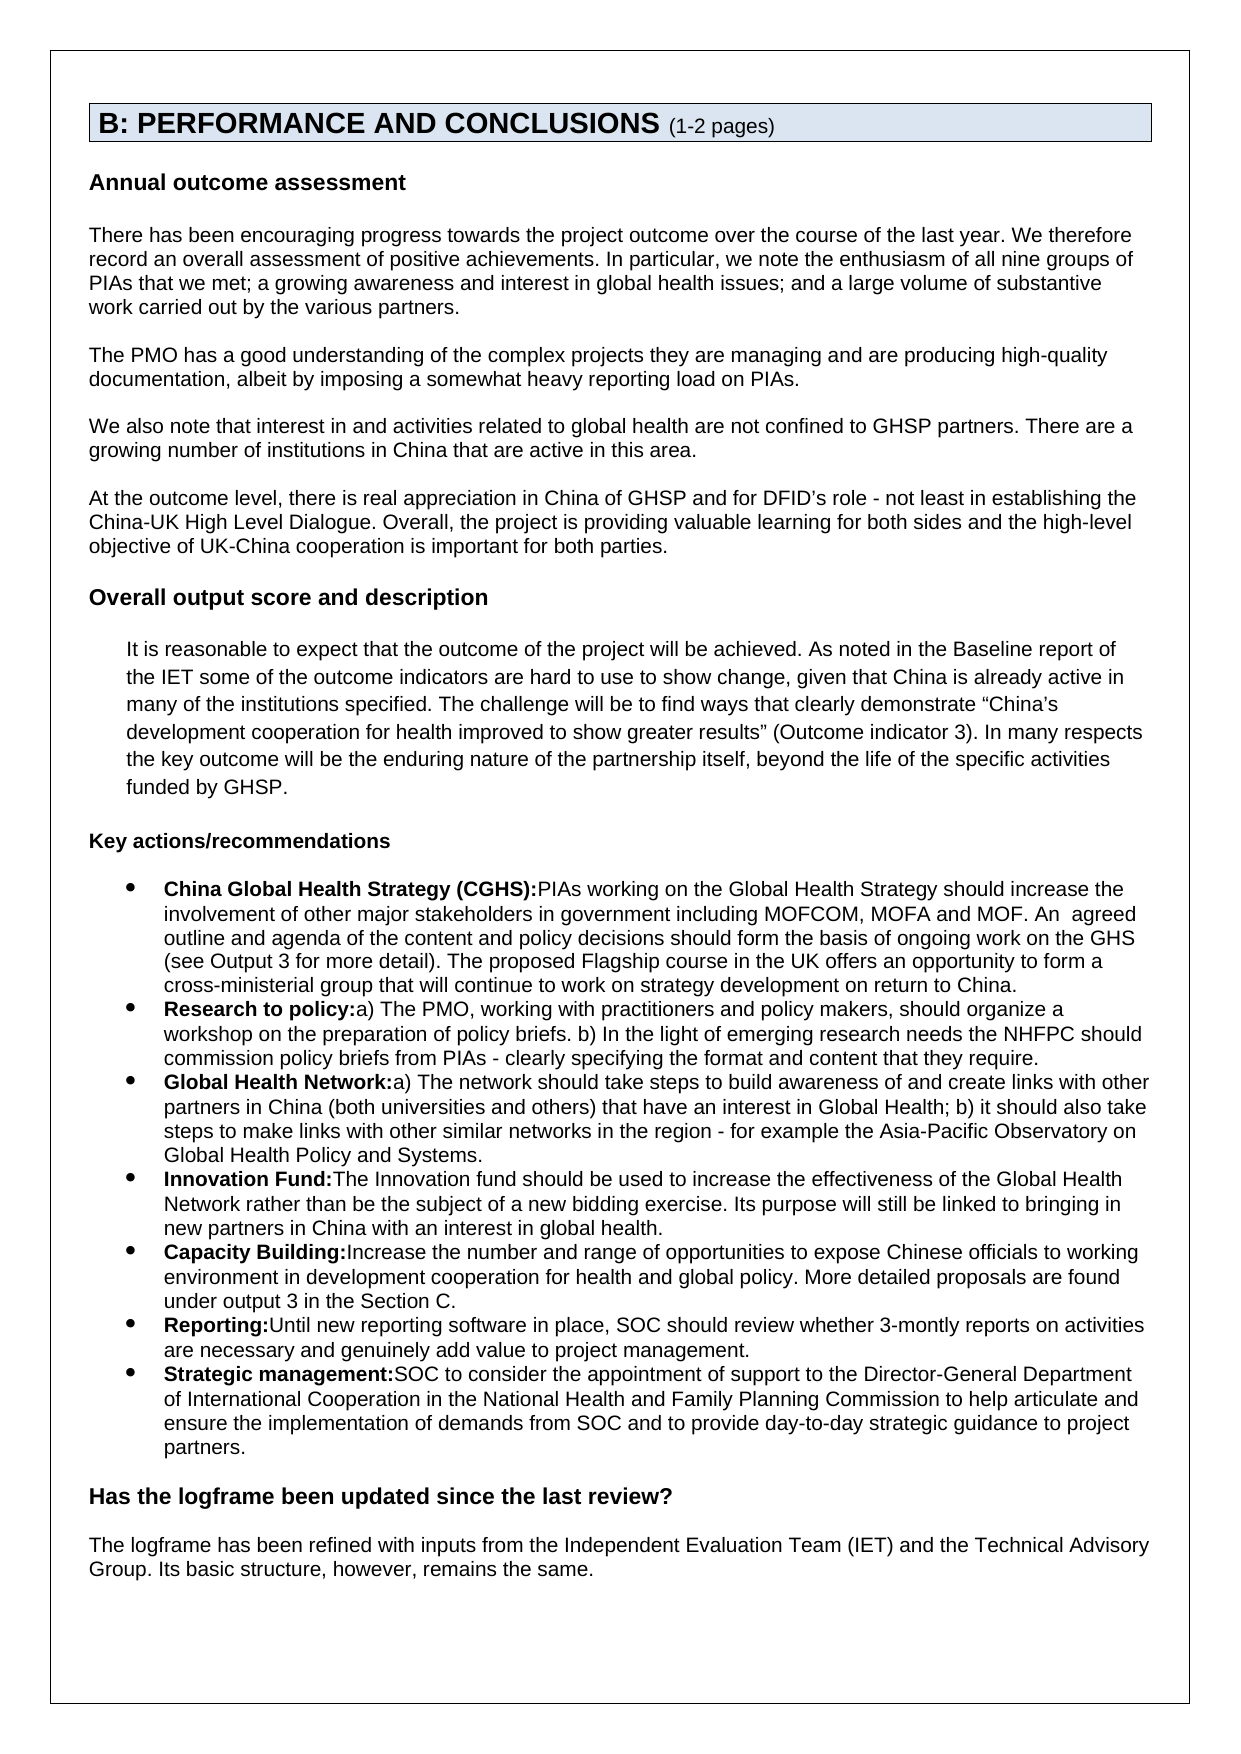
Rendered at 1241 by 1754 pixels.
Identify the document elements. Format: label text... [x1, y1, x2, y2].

list Global Health Network:a) The network should take steps to build awareness of and create links with other partners in China (both universities and others) that have an interest in Global Health; b) it should also take steps to make links with other similar networks in the region - for example the Asia-Pacific Observatory on Global Health Policy and Systems. [126, 1070, 1152, 1167]
text The PMO has a good understanding of the complex projects they are managing and are producing high-quality documentation, albeit by imposing a somewhat heavy reporting load on PIAs. [89, 342, 1152, 390]
text Has the logframe been updated since the last review? [89, 1483, 1152, 1509]
list Strategic management:SOC to consider the appointment of support to the Director-General Department of International Cooperation in the National Health and Family Planning Commission to help articulate and ensure the implementation of demands from SOC and to provide day-to-day strategic guidance to project partners. [126, 1362, 1152, 1459]
list China Global Health Strategy (CGHS):PIAs working on the Global Health Strategy should increase the involvement of other major stakeholders in government including MOFCOM, MOFA and MOF. An agreed outline and agenda of the content and policy decisions should form the basis of ongoing work on the GHS (see Output 3 for more detail). The proposed Flagship course in the UK offers an opportunity to form a cross-ministerial group that will continue to work on strategy development on return to China. [126, 876, 1152, 997]
list Innovation Fund:The Innovation fund should be used to increase the effectiveness of the Global Health Network rather than be the subject of a new bidding exercise. Its purpose will still be linked to bringing in new partners in China with an interest in global health. [126, 1167, 1152, 1240]
subtitle B: PERFORMANCE AND CONCLUSIONS (1-2 pages) [90, 104, 1151, 141]
text Annual outcome assessment [89, 169, 1152, 195]
list Research to policy:a) The PMO, working with practitioners and policy makers, should organize a workshop on the preparation of policy briefs. b) In the light of emerging research needs the NHFPC should commission policy briefs from PIAs - clearly specifying the format and content that they require. [126, 997, 1152, 1070]
list Capacity Building:Increase the number and range of opportunities to expose Chinese officials to working environment in development cooperation for health and global policy. More detailed proposals are found under output 3 in the Section C. [126, 1240, 1152, 1313]
list Reporting:Until new reporting software in place, SOC should review whether 3-montly reports on activities are necessary and genuinely add value to project management. [126, 1313, 1152, 1362]
text The logframe has been refined with inputs from the Independent Evaluation Team (IET) and the Technical Advisory Group. Its basic structure, however, remains the same. [89, 1533, 1152, 1581]
text Overall output score and description [89, 584, 1152, 611]
text At the outcome level, there is real appreciation in China of GHSP and for DFID’s role - not least in establishing the China-UK High Level Dialogue. Overall, the project is providing valuable learning for both sides and the high-level objective of UK-China cooperation is important for both parties. [89, 486, 1152, 558]
text There has been encouraging progress towards the project outcome over the course of the last year. We therefore record an overall assessment of positive achievements. In particular, we note the enthusiasm of all nine groups of PIAs that we met; a growing awareness and interest in global health issues; and a large volume of substantive work carried out by the various partners. [89, 223, 1152, 318]
list It is reasonable to expect that the outcome of the project will be achieved. As noted in the Baseline report of the IET some of the outcome indicators are hard to use to show change, given that China is already active in many of the institutions specified. The challenge will be to find ways that clearly demonstrate “China’s development cooperation for health improved to show greater results” (Outcome indicator 3). In many respects the key outcome will be the enduring nature of the partnership itself, beyond the life of the specific activities funded by GHSP. [126, 637, 1152, 798]
text We also note that interest in and activities related to global health are not confined to GHSP partners. There are a growing number of institutions in China that are active in this area. [89, 414, 1152, 462]
text Key actions/recommendations [89, 828, 1152, 852]
